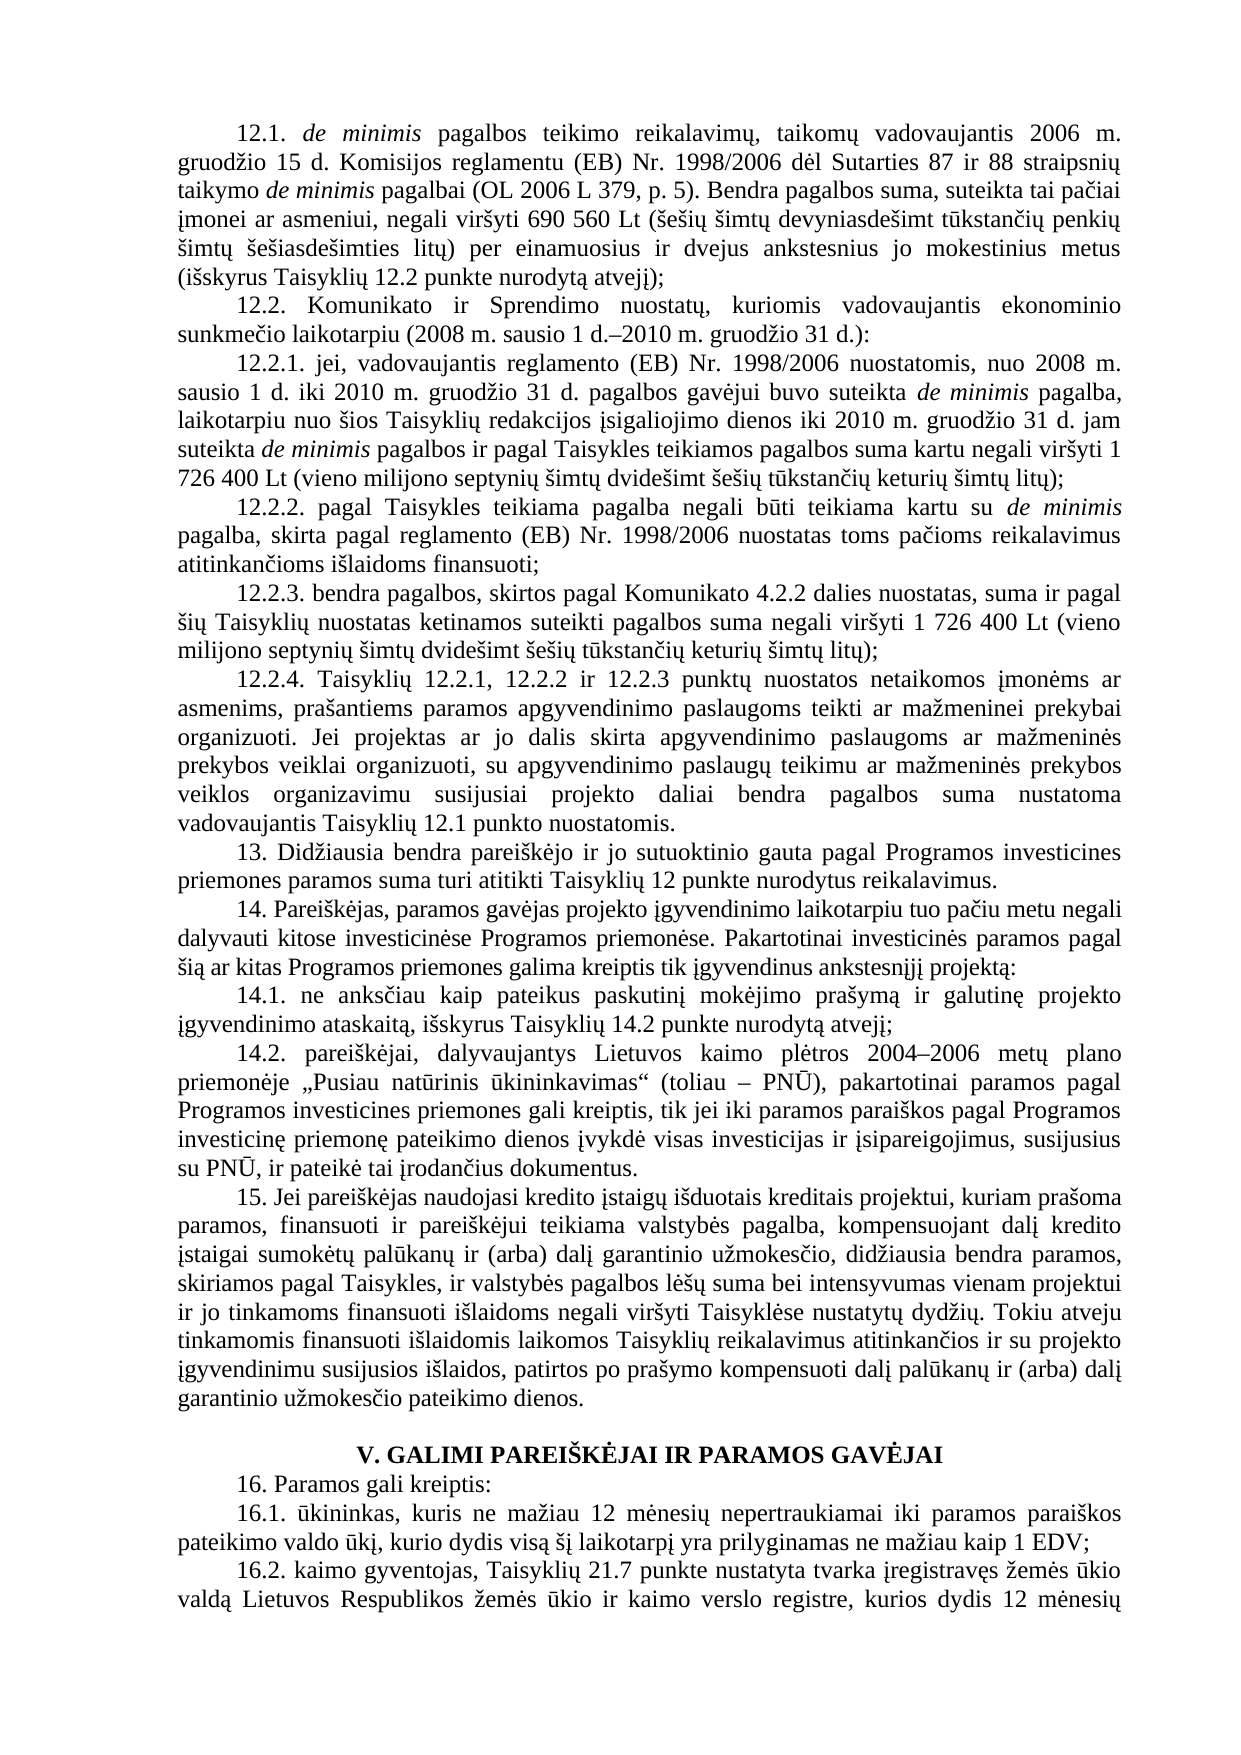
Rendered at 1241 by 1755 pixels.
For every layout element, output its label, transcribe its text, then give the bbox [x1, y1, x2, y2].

text 14.1. ne anksčiau kaip pateikus paskutinį mokėjimo prašymą ir galutinę projekto įgyvendinimo ataskaitą, išskyrus Taisyklių 14.2 punkte nurodytą atvejį; [177, 981, 1122, 1038]
text 12.2. Komunikato ir Sprendimo nuostatų, kuriomis vadovaujantis ekonominio sunkmečio laikotarpiu (2008 m. sausio 1 d.–2010 m. gruodžio 31 d.): [177, 291, 1122, 348]
text 14. Pareiškėjas, paramos gavėjas projekto įgyvendinimo laikotarpiu tuo pačiu metu negali dalyvauti kitose investicinėse Programos priemonėse. Pakartotinai investicinės paramos pagal šią ar kitas Programos priemones galima kreiptis tik įgyvendinus ankstesnįjį projektą: [177, 894, 1122, 981]
text 15. Jei pareiškėjas naudojasi kredito įstaigų išduotais kreditais projektui, kuriam prašoma paramos, finansuoti ir pareiškėjui teikiama valstybės pagalba, kompensuojant dalį kredito įstaigai sumokėtų palūkanų ir (arba) dalį garantinio užmokesčio, didžiausia bendra paramos, skiriamos pagal Taisykles, ir valstybės pagalbos lėšų suma bei intensyvumas vienam projektui ir jo tinkamoms finansuoti išlaidoms negali viršyti Taisyklėse nustatytų dydžių. Tokiu atveju tinkamomis finansuoti išlaidomis laikomos Taisyklių reikalavimus atitinkančios ir su projekto įgyvendinimu susijusios išlaidos, patirtos po prašymo kompensuoti dalį palūkanų ir (arba) dalį garantinio užmokesčio pateikimo dienos. [177, 1182, 1122, 1412]
text 16. Paramos gali kreiptis: [177, 1469, 1122, 1498]
text 16.1. ūkininkas, kuris ne mažiau 12 mėnesių nepertraukiamai iki paramos paraiškos pateikimo valdo ūkį, kurio dydis visą šį laikotarpį yra prilyginamas ne mažiau kaip 1 EDV; [177, 1498, 1122, 1556]
text 16.2. kaimo gyventojas, Taisyklių 21.7 punkte nustatyta tvarka įregistravęs žemės ūkio valdą Lietuvos Respublikos žemės ūkio ir kaimo verslo registre, kurios dydis 12 mėnesių [177, 1556, 1122, 1613]
text V. GALIMI PAREIŠKĖJAI IR PARAMOS GAVĖJAI [177, 1441, 1122, 1469]
text 13. Didžiausia bendra pareiškėjo ir jo sutuoktinio gauta pagal Programos investicines priemones paramos suma turi atitikti Taisyklių 12 punkte nurodytus reikalavimus. [177, 837, 1122, 894]
text 12.2.2. pagal Taisykles teikiama pagalba negali būti teikiama kartu su de minimis pagalba, skirta pagal reglamento (EB) Nr. 1998/2006 nuostatas toms pačioms reikalavimus atitinkančioms išlaidoms finansuoti; [177, 492, 1122, 578]
text 12.1. de minimis pagalbos teikimo reikalavimų, taikomų vadovaujantis 2006 m. gruodžio 15 d. Komisijos reglamentu (EB) Nr. 1998/2006 dėl Sutarties 87 ir 88 straipsnių taikymo de minimis pagalbai (OL 2006 L 379, p. 5). Bendra pagalbos suma, suteikta tai pačiai įmonei ar asmeniui, negali viršyti 690 560 Lt (šešių šimtų devyniasdešimt tūkstančių penkių šimtų šešiasdešimties litų) per einamuosius ir dvejus ankstesnius jo mokestinius metus (išskyrus Taisyklių 12.2 punkte nurodytą atvejį); [177, 118, 1122, 291]
text 14.2. pareiškėjai, dalyvaujantys Lietuvos kaimo plėtros 2004–2006 metų plano priemonėje „Pusiau natūrinis ūkininkavimas“ (toliau – PNŪ), pakartotinai paramos pagal Programos investicines priemones gali kreiptis, tik jei iki paramos paraiškos pagal Programos investicinę priemonę pateikimo dienos įvykdė visas investicijas ir įsipareigojimus, susijusius su PNŪ, ir pateikė tai įrodančius dokumentus. [177, 1038, 1122, 1182]
text 12.2.4. Taisyklių 12.2.1, 12.2.2 ir 12.2.3 punktų nuostatos netaikomos įmonėms ar asmenims, prašantiems paramos apgyvendinimo paslaugoms teikti ar mažmeninei prekybai organizuoti. Jei projektas ar jo dalis skirta apgyvendinimo paslaugoms ar mažmeninės prekybos veiklai organizuoti, su apgyvendinimo paslaugų teikimu ar mažmeninės prekybos veiklos organizavimu susijusiai projekto daliai bendra pagalbos suma nustatoma vadovaujantis Taisyklių 12.1 punkto nuostatomis. [177, 664, 1122, 837]
text 12.2.1. jei, vadovaujantis reglamento (EB) Nr. 1998/2006 nuostatomis, nuo 2008 m. sausio 1 d. iki 2010 m. gruodžio 31 d. pagalbos gavėjui buvo suteikta de minimis pagalba, laikotarpiu nuo šios Taisyklių redakcijos įsigaliojimo dienos iki 2010 m. gruodžio 31 d. jam suteikta de minimis pagalbos ir pagal Taisykles teikiamos pagalbos suma kartu negali viršyti 1 726 400 Lt (vieno milijono septynių šimtų dvidešimt šešių tūkstančių keturių šimtų litų); [177, 348, 1122, 492]
text 12.2.3. bendra pagalbos, skirtos pagal Komunikato 4.2.2 dalies nuostatas, suma ir pagal šių Taisyklių nuostatas ketinamos suteikti pagalbos suma negali viršyti 1 726 400 Lt (vieno milijono septynių šimtų dvidešimt šešių tūkstančių keturių šimtų litų); [177, 578, 1122, 664]
